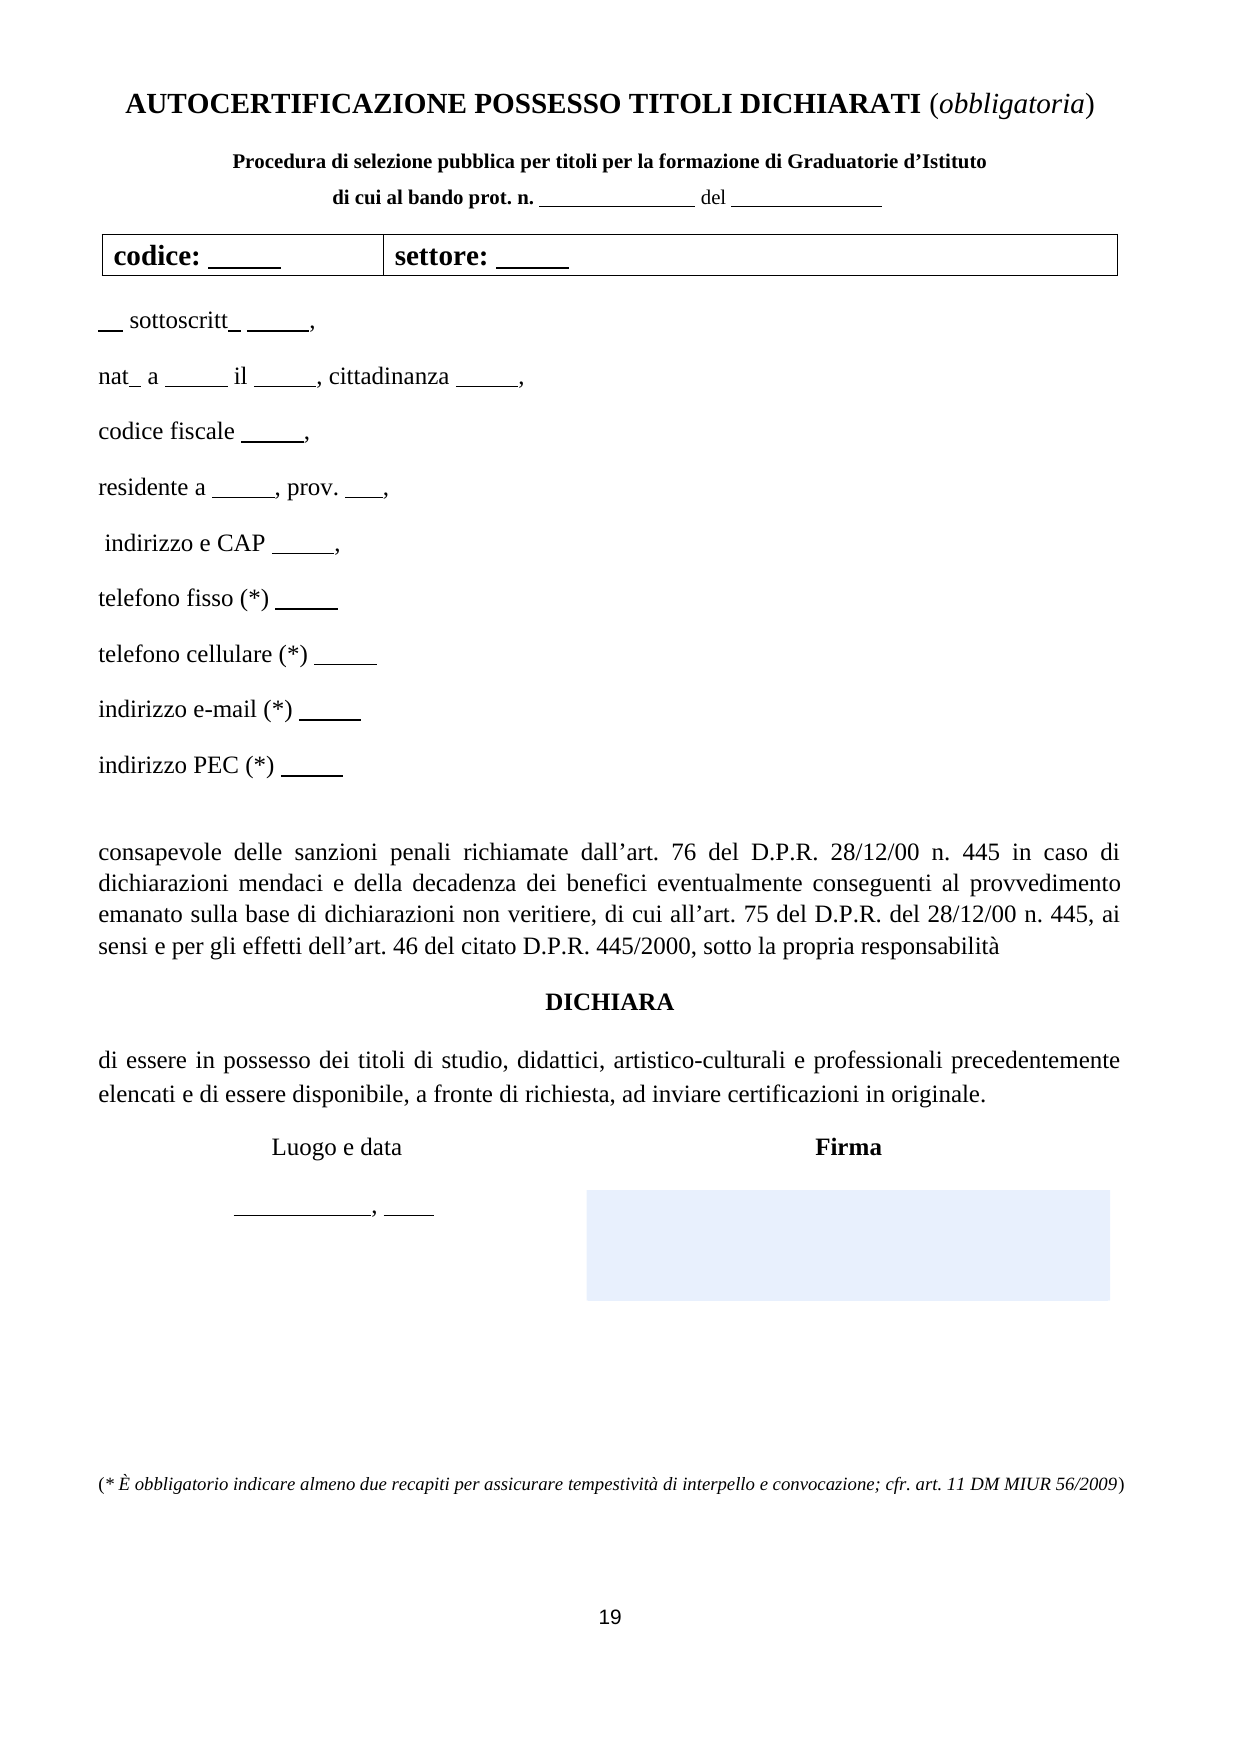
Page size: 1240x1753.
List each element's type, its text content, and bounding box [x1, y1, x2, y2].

picture [586, 1190, 1111, 1301]
text indirizzo e-mail (*) [98, 694, 1121, 723]
text di essere in possesso dei titoli di studio, didattici, artistico-culturali e professionali precedentemente elencati e di essere disponibile, a fronte di richiesta, ad inviare certificazioni in originale. [98, 1041, 1121, 1107]
text indirizzo e CAP , [98, 528, 1121, 556]
text indirizzo PEC (*) [98, 750, 1121, 779]
text Procedura di selezione pubblica per titoli per la formazione di Graduatorie d’Istituto [98, 149, 1121, 173]
text nat a il , cittadinanza , [98, 361, 1121, 389]
text DICHIARA [98, 984, 1121, 1016]
text telefono cellulare (*) [98, 639, 1121, 668]
text codice fiscale , [98, 416, 1121, 445]
text sottoscritt , [98, 305, 1121, 334]
text consapevole delle sanzioni penali richiamate dall’art. 76 del D.P.R. 28/12/00 n. 445 in caso di dichiarazioni mendaci e della decadenza dei benefici eventualmente conseguenti al provvedimento emanato sulla base di dichiarazioni non veritiere, di cui all’art. 75 del D.P.R. del 28/12/00 n. 445, ai sensi e per gli effetti dell’art. 46 del citato D.P.R. 445/2000, sotto la propria responsabilità [98, 834, 1121, 959]
text AUTOCERTIFICAZIONE POSSESSO TITOLI DICHIARATI (obbligatoria) [98, 86, 1121, 120]
text residente a , prov. , [98, 472, 1121, 501]
table_header codice: [103, 235, 383, 275]
table_header Luogo e data , [98, 1133, 575, 1473]
text telefono fisso (*) [98, 583, 1121, 612]
text (* È obbligatorio indicare almeno due recapiti per assicurare tempestività di interpello e convocazione; cfr. art. 11 DM MIUR 56/2009) [98, 1473, 1146, 1494]
text di cui al bando prot. n. del [98, 185, 1121, 209]
table_header Firma [575, 1133, 1121, 1473]
table_header settore: [384, 235, 1117, 275]
